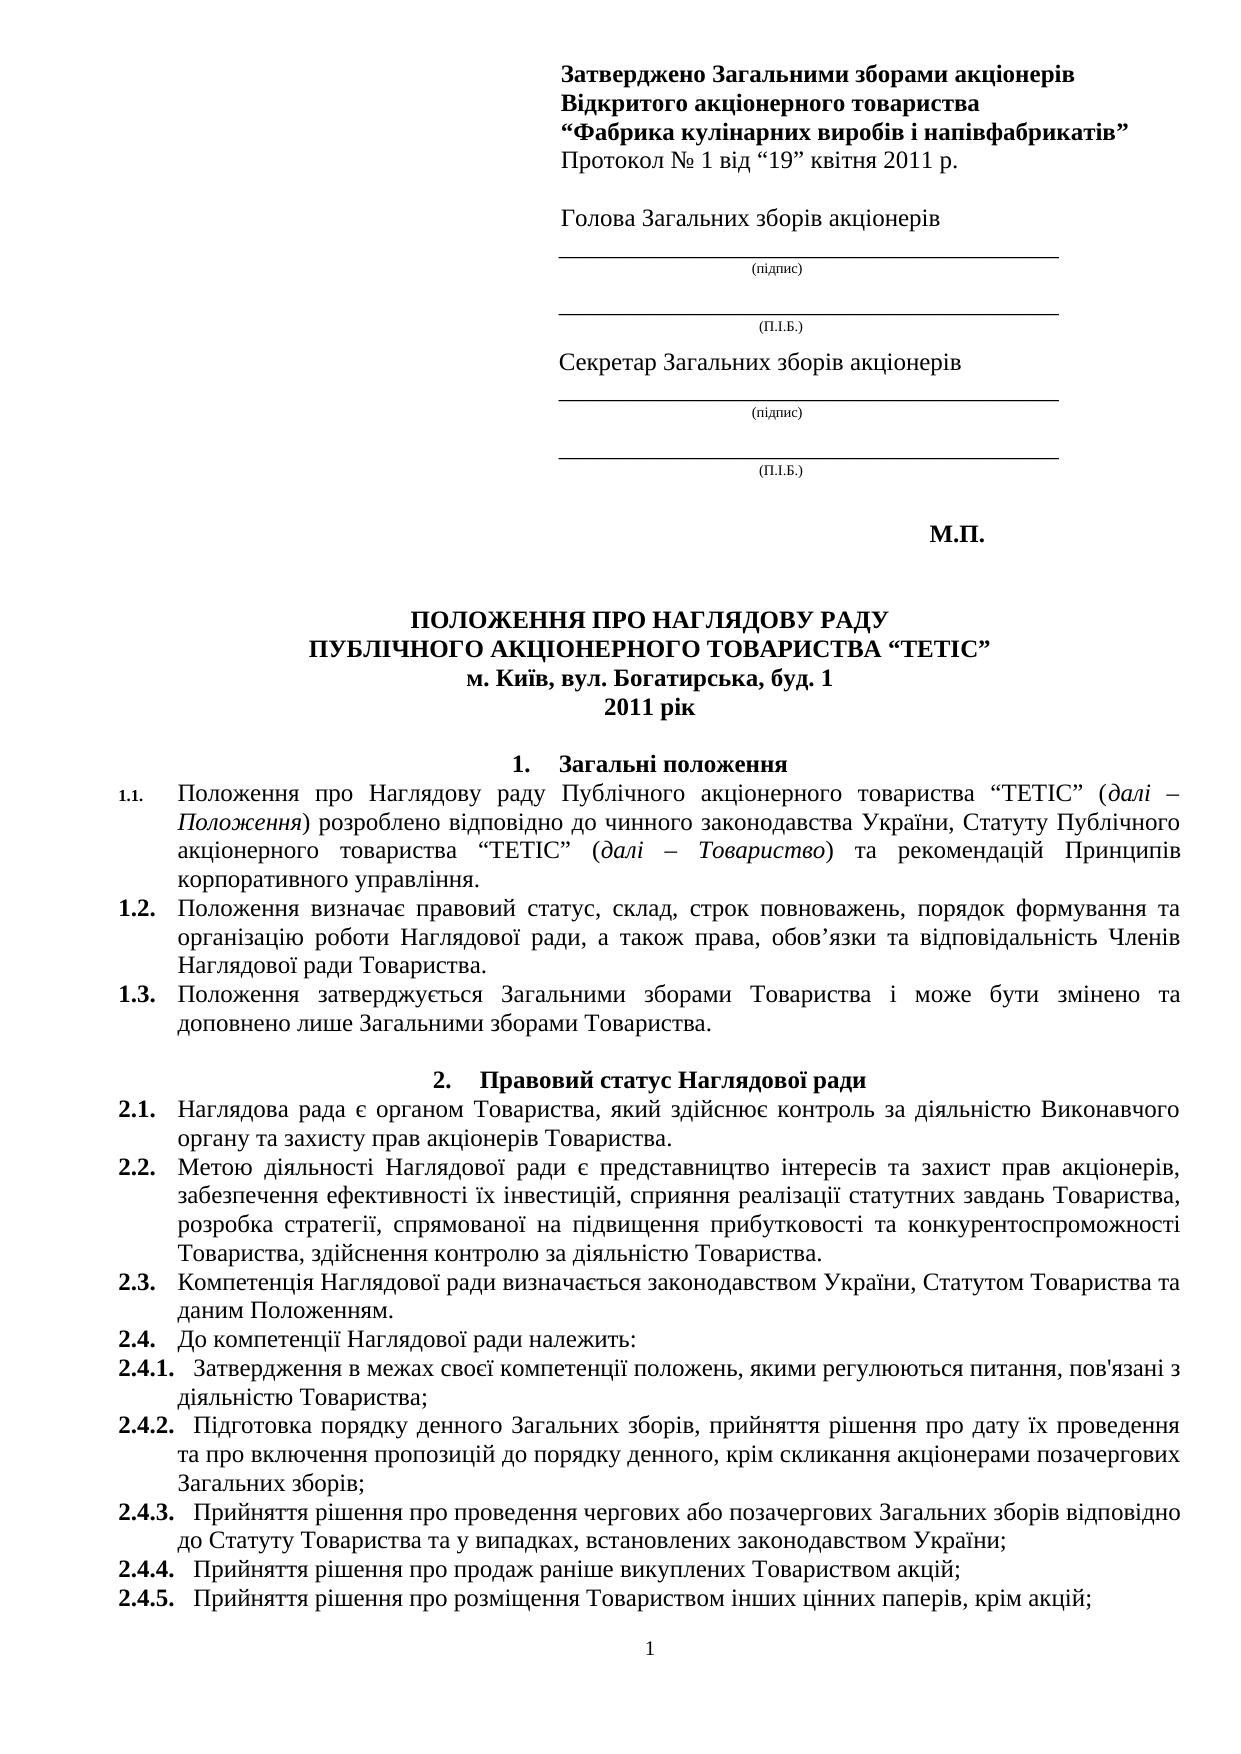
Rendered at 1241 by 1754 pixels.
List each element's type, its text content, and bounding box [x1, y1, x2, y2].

text Затверджено Загальними зборами акціонерів [561, 59, 1181, 88]
list Наглядова рада є органом Товариства, який здійснює контроль за діяльністю Виконавчого органу та захисту прав акціонерів Товариства. [118, 1094, 1181, 1152]
text М.П. [632, 519, 1181, 548]
list Положення про Наглядову раду Публічного акціонерного товариства “ТЕТІС” (далі – Положення) розроблено відповідно до чинного законодавства України, Статуту Публічного акціонерного товариства “ТЕТІС” (далі – Товариство) та рекомендацій Принципів корпоративного управління. [118, 778, 1181, 893]
list До компетенції Наглядової ради належить: [118, 1324, 1181, 1353]
list Загальні положення [118, 749, 1181, 778]
list Положення затверджується Загальними зборами Товариства і може бути змінено та доповнено лише Загальними зборами Товариства. [118, 979, 1181, 1037]
text Протокол № 1 від “19” квітня 2011 р. [561, 145, 1181, 174]
text м. Київ, вул. Богатирська, буд. 1 [118, 663, 1181, 692]
text ПОЛОЖЕННЯ ПРО НАГЛЯДОВУ РАДУ [118, 605, 1181, 634]
text 2011 рік [118, 692, 1181, 720]
text Секретар Загальних зборів акціонерів [559, 347, 1181, 375]
list Прийняття рішення про проведення чергових або позачергових Загальних зборів відповідно до Статуту Товариства та у випадках, встановлених законодавством України; [118, 1497, 1181, 1554]
text ________________________________________ [559, 289, 1181, 318]
text Відкритого акціонерного товариства “Фабрика кулінарних виробів і напівфабрикатів” [561, 88, 1181, 145]
list Положення визначає правовий статус, склад, строк повноважень, порядок формування та організацію роботи Наглядової ради, а також права, обов’язки та відповідальність Членів Наглядової ради Товариства. [118, 893, 1181, 979]
list Затвердження в межах своєї компетенції положень, якими регулюються питання, пов'язані з діяльністю Товариства; [118, 1353, 1181, 1410]
list Правовий статус Наглядової ради [118, 1065, 1181, 1094]
list Підготовка порядку денного Загальних зборів, прийняття рішення про дату їх проведення та про включення пропозицій до порядку денного, крім скликання акціонерами позачергових Загальних зборів; [118, 1410, 1181, 1497]
text (підпис) [559, 404, 1181, 433]
text ________________________________________ [559, 375, 1181, 404]
list Компетенція Наглядової ради визначається законодавством України, Статутом Товариства та даним Положенням. [118, 1267, 1181, 1324]
subtitle ПУБЛІЧНОГО АКЦІОНЕРНОГО ТОВАРИСТВА “ТЕТІС” [118, 634, 1181, 663]
list Прийняття рішення про продаж раніше викуплених Товариством акцій; [118, 1554, 1181, 1583]
text ________________________________________ [559, 232, 1181, 260]
text (П.І.Б.) [559, 318, 1181, 347]
text ________________________________________ [559, 433, 1181, 462]
subtitle Голова Загальних зборів акціонерів [561, 203, 1181, 232]
text (підпис) [559, 260, 1181, 289]
list Метою діяльності Наглядової ради є представництво інтересів та захист прав акціонерів, забезпечення ефективності їх інвестицій, сприяння реалізації статутних завдань Товариства, розробка стратегії, спрямованої на підвищення прибутковості та конкурентоспроможності Товариства, здійснення контролю за діяльністю Товариства. [118, 1152, 1181, 1267]
list Прийняття рішення про розміщення Товариством інших цінних паперів, крім акцій; [118, 1583, 1181, 1612]
text (П.І.Б.) [559, 462, 1181, 490]
